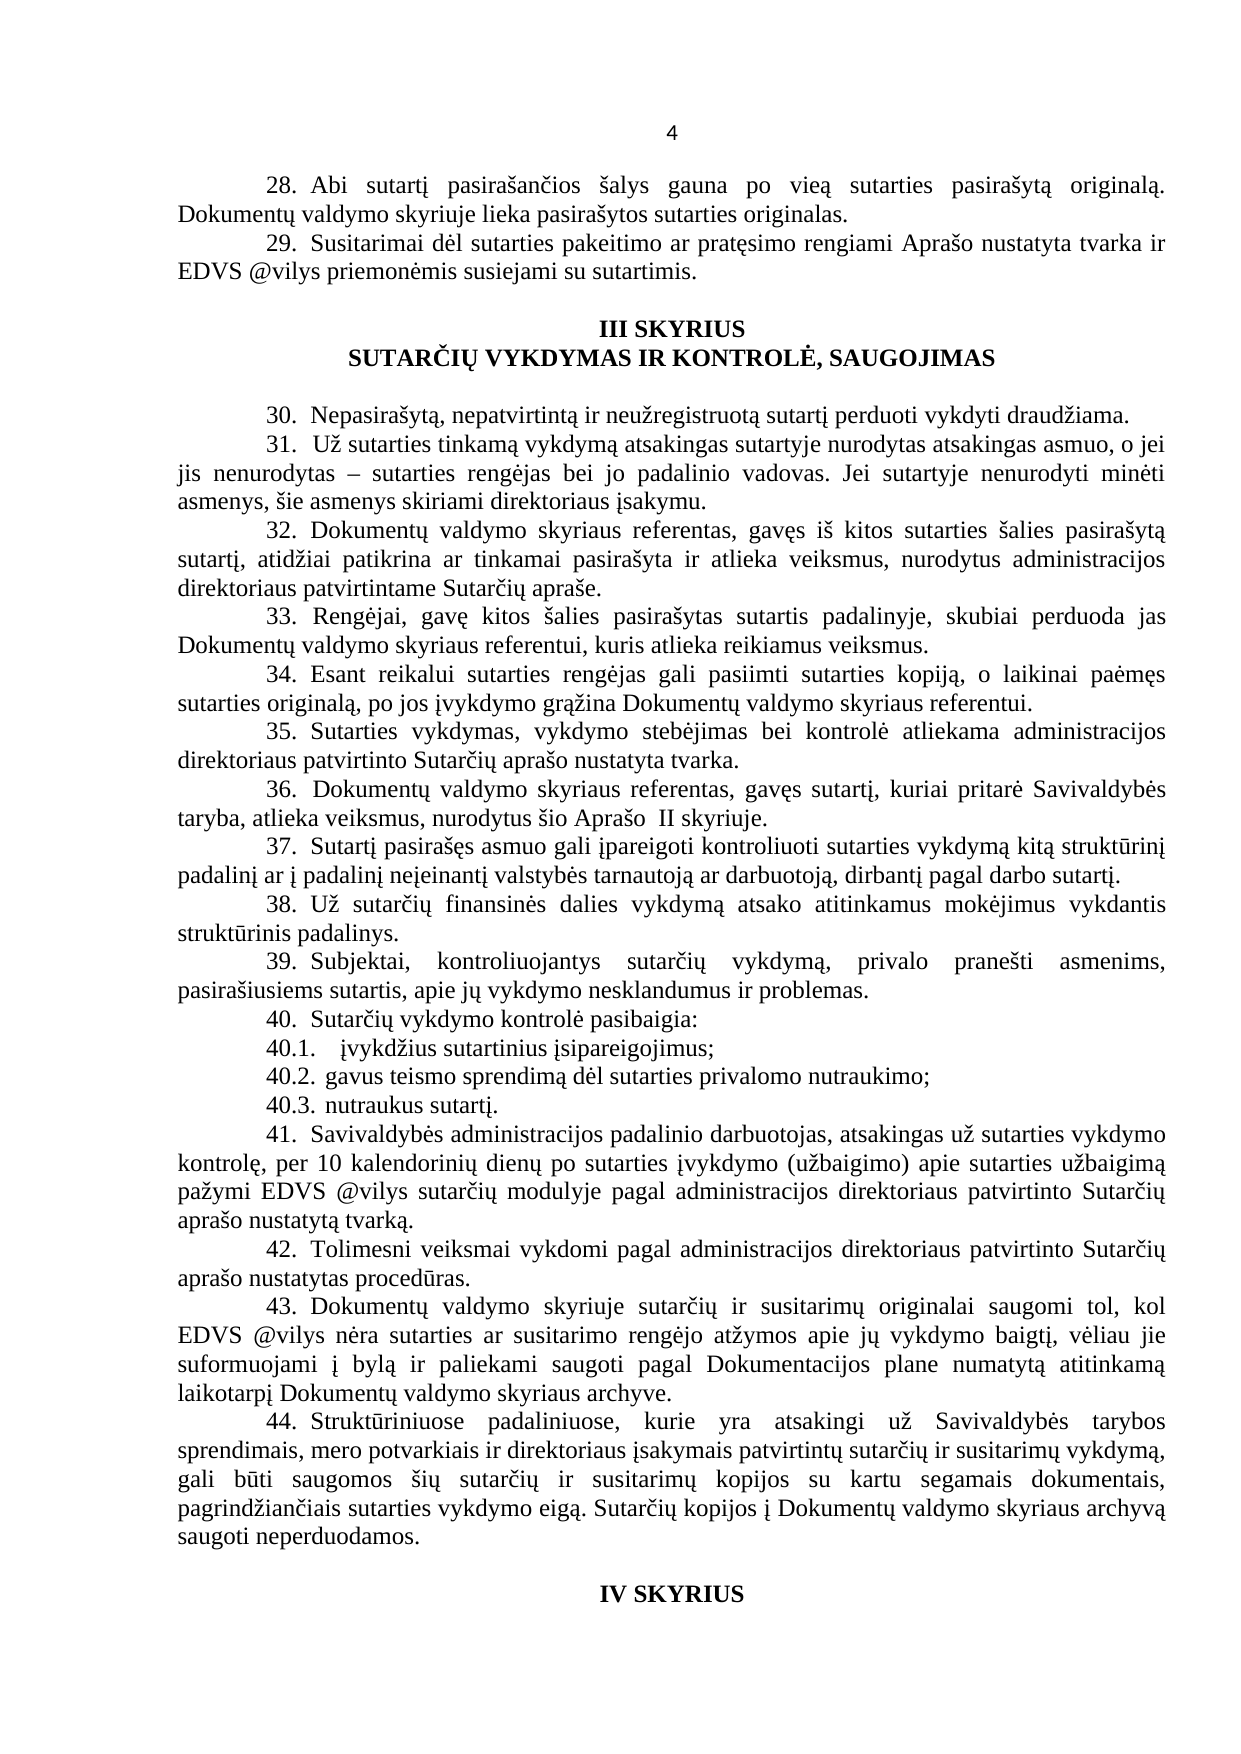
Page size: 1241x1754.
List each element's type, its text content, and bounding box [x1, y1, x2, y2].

text 35. Sutarties vykdymas, vykdymo stebėjimas bei kontrolė atliekama administracijos direktoriaus patvirtinto Sutarčių aprašo nustatyta tvarka. [177, 716, 1167, 774]
text 43. Dokumentų valdymo skyriuje sutarčių ir susitarimų originalai saugomi tol, kol EDVS @vilys nėra sutarties ar susitarimo rengėjo atžymos apie jų vykdymo baigtį, vėliau jie suformuojami į bylą ir paliekami saugoti pagal Dokumentacijos plane numatytą atitinkamą laikotarpį Dokumentų valdymo skyriaus archyve. [177, 1291, 1167, 1406]
text 32. Dokumentų valdymo skyriaus referentas, gavęs iš kitos sutarties šalies pasirašytą sutartį, atidžiai patikrina ar tinkamai pasirašyta ir atlieka veiksmus, nurodytus administracijos direktoriaus patvirtintame Sutarčių apraše. [177, 515, 1167, 601]
text 30. Nepasirašytą, nepatvirtintą ir neužregistruotą sutartį perduoti vykdyti draudžiama. [177, 400, 1167, 429]
text 29. Susitarimai dėl sutarties pakeitimo ar pratęsimo rengiami Aprašo nustatyta tvarka ir EDVS @vilys priemonėmis susiejami su sutartimis. [177, 228, 1167, 285]
text 38. Už sutarčių finansinės dalies vykdymą atsako atitinkamus mokėjimus vykdantis struktūrinis padalinys. [177, 889, 1167, 946]
text 39. Subjektai, kontroliuojantys sutarčių vykdymą, privalo pranešti asmenims, pasirašiusiems sutartis, apie jų vykdymo nesklandumus ir problemas. [177, 946, 1167, 1004]
text 40. Sutarčių vykdymo kontrolė pasibaigia: [177, 1004, 1167, 1033]
text 34. Esant reikalui sutarties rengėjas gali pasiimti sutarties kopiją, o laikinai paėmęs sutarties originalą, po jos įvykdymo grąžina Dokumentų valdymo skyriaus referentui. [177, 659, 1167, 716]
text 42. Tolimesni veiksmai vykdomi pagal administracijos direktoriaus patvirtinto Sutarčių aprašo nustatytas procedūras. [177, 1234, 1167, 1291]
text 44. Struktūriniuose padaliniuose, kurie yra atsakingi už Savivaldybės tarybos sprendimais, mero potvarkiais ir direktoriaus įsakymais patvirtintų sutarčių ir susitarimų vykdymą, gali būti saugomos šių sutarčių ir susitarimų kopijos su kartu segamais dokumentais, pagrindžiančiais sutarties vykdymo eigą. Sutarčių kopijos į Dokumentų valdymo skyriaus archyvą saugoti neperduodamos. [177, 1406, 1167, 1550]
text 36. Dokumentų valdymo skyriaus referentas, gavęs sutartį, kuriai pritarė Savivaldybės taryba, atlieka veiksmus, nurodytus šio Aprašo II skyriuje. [177, 774, 1167, 831]
text III SKYRIUS [177, 314, 1167, 343]
text 41. Savivaldybės administracijos padalinio darbuotojas, atsakingas už sutarties vykdymo kontrolę, per 10 kalendorinių dienų po sutarties įvykdymo (užbaigimo) apie sutarties užbaigimą pažymi EDVS @vilys sutarčių modulyje pagal administracijos direktoriaus patvirtinto Sutarčių aprašo nustatytą tvarką. [177, 1119, 1167, 1234]
text 33. Rengėjai, gavę kitos šalies pasirašytas sutartis padalinyje, skubiai perduoda jas Dokumentų valdymo skyriaus referentui, kuris atlieka reikiamus veiksmus. [177, 601, 1167, 659]
text SUTARČIŲ VYKDYMAS IR KONTROLĖ, SAUGOJIMAS [177, 343, 1167, 371]
text 40.2. gavus teismo sprendimą dėl sutarties privalomo nutraukimo; [266, 1061, 1167, 1090]
text 31. Už sutarties tinkamą vykdymą atsakingas sutartyje nurodytas atsakingas asmuo, o jei jis nenurodytas – sutarties rengėjas bei jo padalinio vadovas. Jei sutartyje nenurodyti minėti asmenys, šie asmenys skiriami direktoriaus įsakymu. [177, 429, 1167, 515]
text 37. Sutartį pasirašęs asmuo gali įpareigoti kontroliuoti sutarties vykdymą kitą struktūrinį padalinį ar į padalinį neįeinantį valstybės tarnautoją ar darbuotoją, dirbantį pagal darbo sutartį. [177, 831, 1167, 889]
text IV SKYRIUS [177, 1579, 1167, 1608]
text 40.3. nutraukus sutartį. [266, 1090, 1167, 1119]
text 28. Abi sutartį pasirašančios šalys gauna po vieą sutarties pasirašytą originalą. Dokumentų valdymo skyriuje lieka pasirašytos sutarties originalas. [177, 170, 1167, 228]
text 40.1. įvykdžius sutartinius įsipareigojimus; [266, 1033, 1167, 1061]
